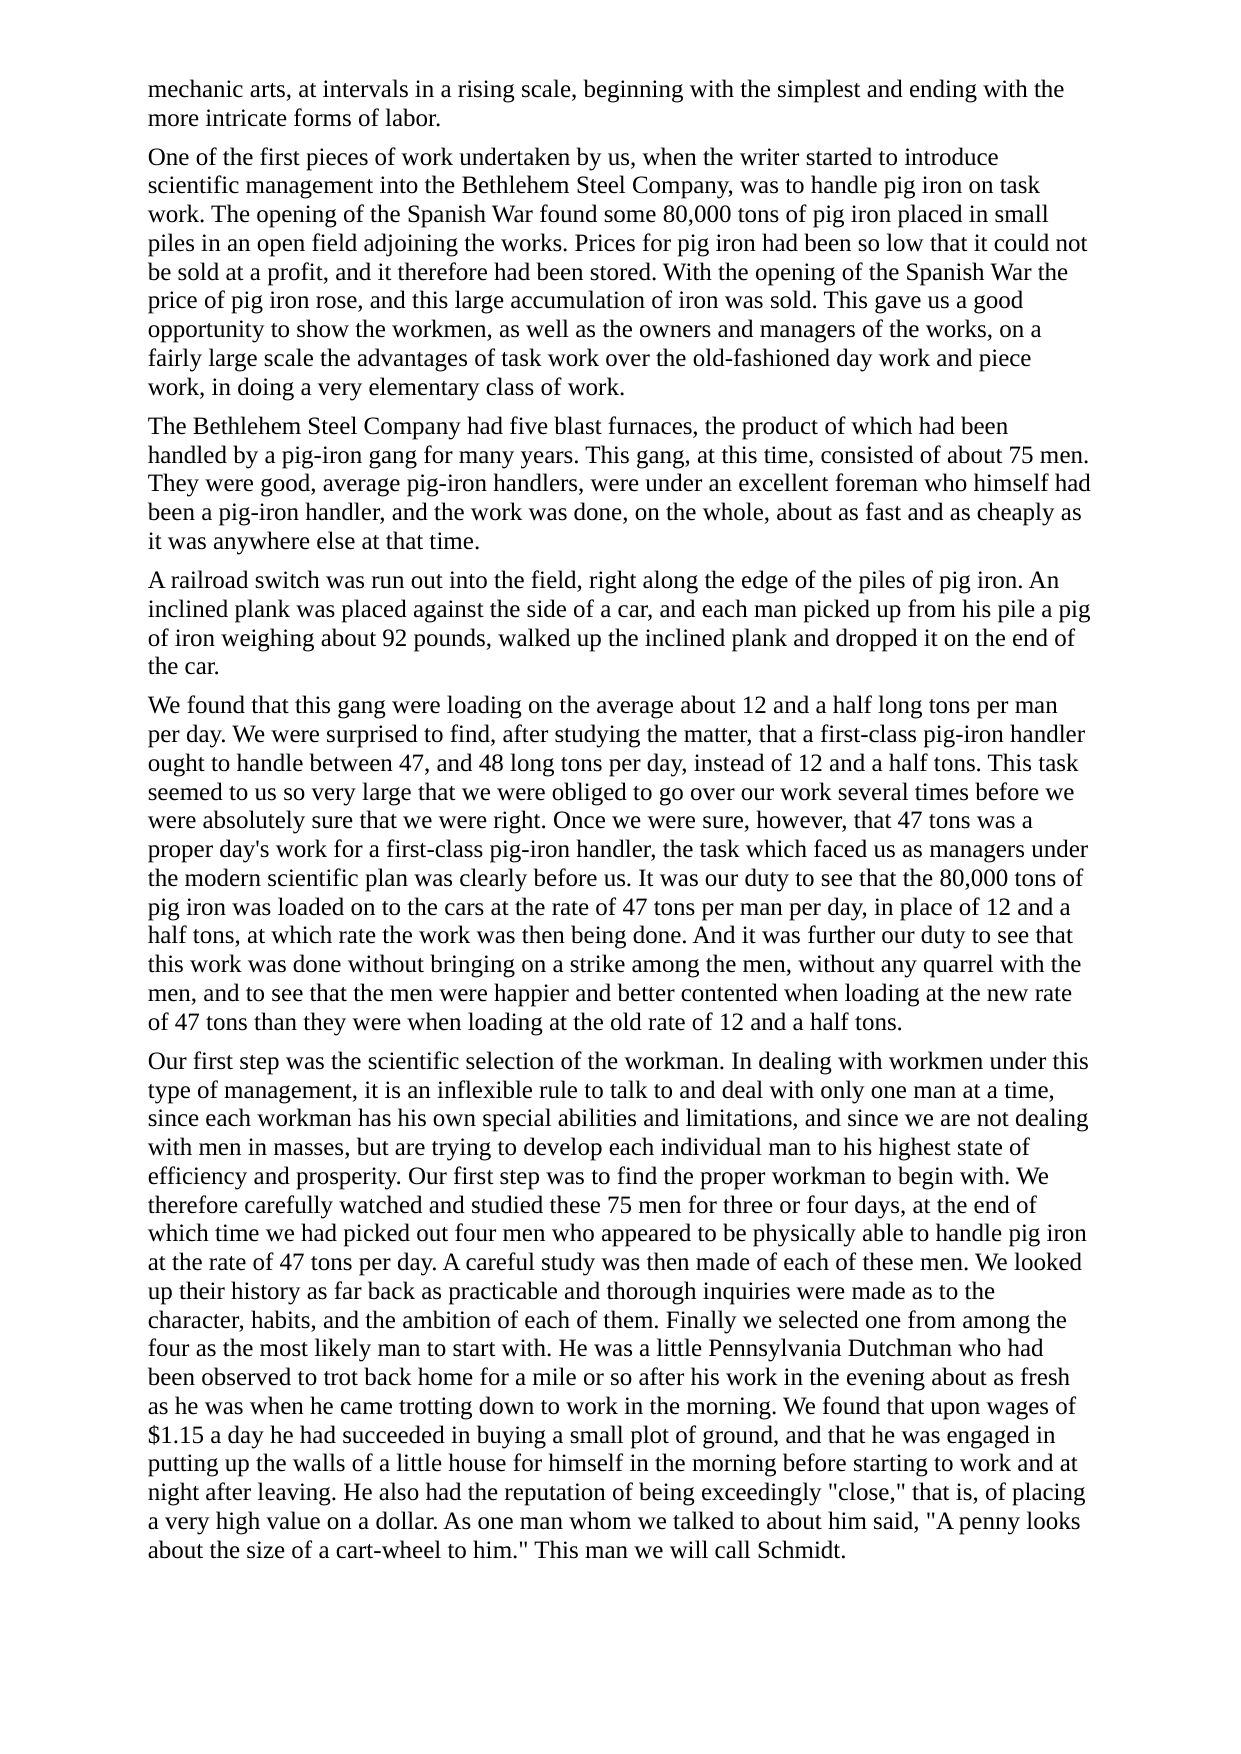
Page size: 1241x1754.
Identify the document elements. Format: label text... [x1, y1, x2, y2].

text The Bethlehem Steel Company had five blast furnaces, the product of which had been handled by a pig-iron gang for many years. This gang, at this time, consisted of about 75 men. They were good, average pig-iron handlers, were under an excellent foreman who himself had been a pig-iron handler, and the work was done, on the whole, about as fast and as cheaply as it was anywhere else at that time. [148, 411, 1093, 555]
text A railroad switch was run out into the field, right along the edge of the piles of pig iron. An inclined plank was placed against the side of a car, and each man picked up from his pile a pig of iron weighing about 92 pounds, walked up the inclined plank and dropped it on the end of the car. [148, 565, 1093, 680]
text One of the first pieces of work undertaken by us, when the writer started to introduce scientific management into the Bethlehem Steel Company, was to handle pig iron on task work. The opening of the Spanish War found some 80,000 tons of pig iron placed in small piles in an open field adjoining the works. Prices for pig iron had been so low that it could not be sold at a profit, and it therefore had been stored. With the opening of the Spanish War the price of pig iron rose, and this large accumulation of iron was sold. This gave us a good opportunity to show the workmen, as well as the owners and managers of the works, on a fairly large scale the advantages of task work over the old-fashioned day work and piece work, in doing a very elementary class of work. [148, 142, 1093, 401]
text Our first step was the scientific selection of the workman. In dealing with workmen under this type of management, it is an inflexible rule to talk to and deal with only one man at a time, since each workman has his own special abilities and limitations, and since we are not dealing with men in masses, but are trying to develop each individual man to his highest state of efficiency and prosperity. Our first step was to find the proper workman to begin with. We therefore carefully watched and studied these 75 men for three or four days, at the end of which time we had picked out four men who appeared to be physically able to handle pig iron at the rate of 47 tons per day. A careful study was then made of each of these men. We looked up their history as far back as practicable and thorough inquiries were made as to the character, habits, and the ambition of each of them. Finally we selected one from among the four as the most likely man to start with. He was a little Pennsylvania Dutchman who had been observed to trot back home for a mile or so after his work in the evening about as fresh as he was when he came trotting down to work in the morning. We found that upon wages of $1.15 a day he had succeeded in buying a small plot of ground, and that he was engaged in putting up the walls of a little house for himself in the morning before starting to work and at night after leaving. He also had the reputation of being exceedingly "close," that is, of placing a very high value on a dollar. As one man whom we talked to about him said, "A penny looks about the size of a cart-wheel to him." This man we will call Schmidt. [148, 1046, 1093, 1563]
text mechanic arts, at intervals in a rising scale, beginning with the simplest and ending with the more intricate forms of labor. [148, 74, 1093, 131]
text We found that this gang were loading on the average about 12 and a half long tons per man per day. We were surprised to find, after studying the matter, that a first-class pig-iron handler ought to handle between 47, and 48 long tons per day, instead of 12 and a half tons. This task seemed to us so very large that we were obliged to go over our work several times before we were absolutely sure that we were right. Once we were sure, however, that 47 tons was a proper day's work for a first-class pig-iron handler, the task which faced us as managers under the modern scientific plan was clearly before us. It was our duty to see that the 80,000 tons of pig iron was loaded on to the cars at the rate of 47 tons per man per day, in place of 12 and a half tons, at which rate the work was then being done. And it was further our duty to see that this work was done without bringing on a strike among the men, without any quarrel with the men, and to see that the men were happier and better contented when loading at the new rate of 47 tons than they were when loading at the old rate of 12 and a half tons. [148, 691, 1093, 1036]
